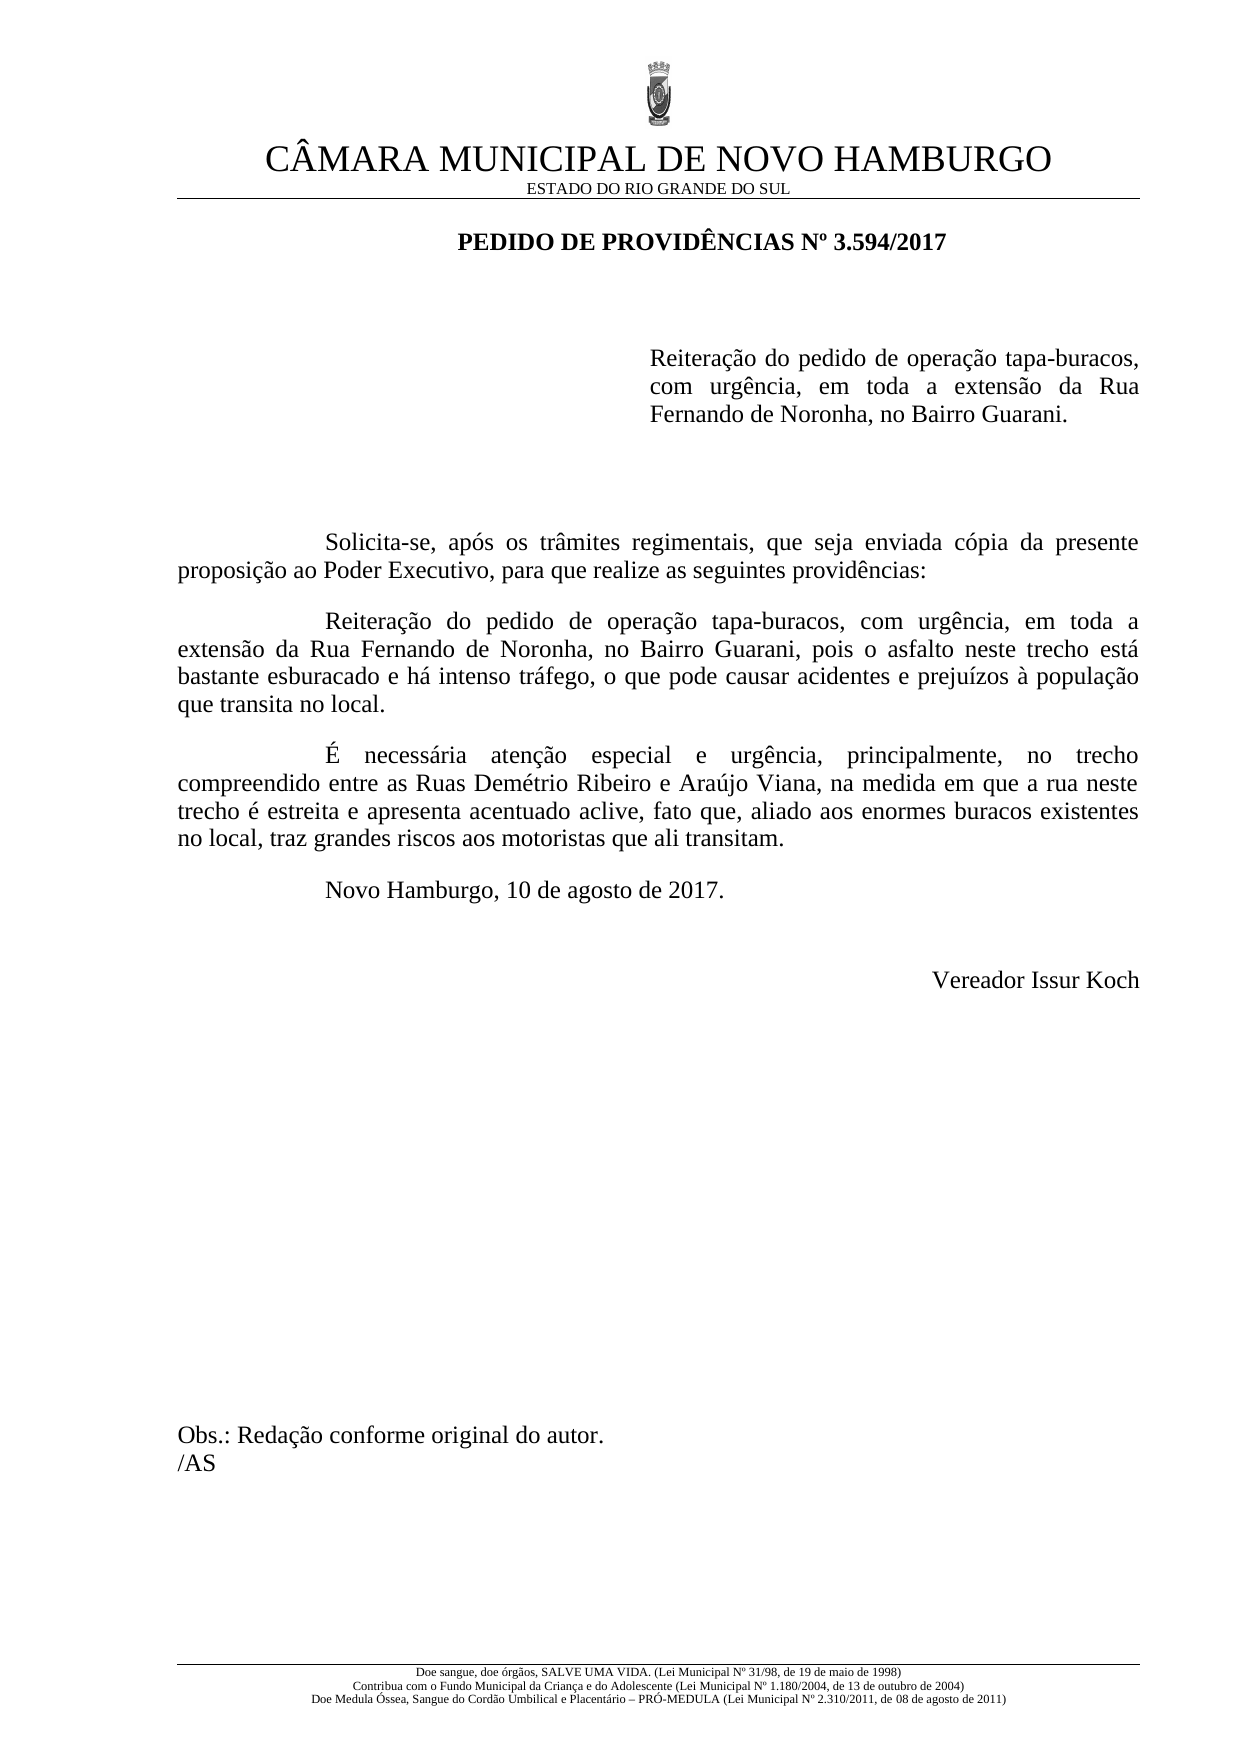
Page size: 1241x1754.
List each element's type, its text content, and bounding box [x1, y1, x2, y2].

text É necessária atenção especial e urgência, principalmente, no trecho compreendido entre as Ruas Demétrio Ribeiro e Araújo Viana, na medida em que a rua neste trecho é estreita e apresenta acentuado aclive, fato que, aliado aos enormes buracos existentes no local, traz grandes riscos aos motoristas que ali transitam. [177, 741, 1140, 852]
text Reiteração do pedido de operação tapa-buracos, com urgência, em toda a extensão da Rua Fernando de Noronha, no Bairro Guarani, pois o asfalto neste trecho está bastante esburacado e há intenso tráfego, o que pode causar acidentes e prejuízos à população que transita no local. [177, 607, 1140, 718]
text Obs.: Redação conforme original do autor. [177, 1422, 1140, 1449]
text PEDIDO DE PROVIDÊNCIAS Nº 3.594/2017 [177, 228, 1140, 256]
text /AS [177, 1449, 1140, 1477]
text Solicita-se, após os trâmites regimentais, que seja enviada cópia da presente proposição ao Poder Executivo, para que realize as seguintes providências: [177, 528, 1140, 583]
text Reiteração do pedido de operação tapa-buracos, com urgência, em toda a extensão da Rua Fernando de Noronha, no Bairro Guarani. [649, 344, 1140, 428]
text Vereador Issur Koch [177, 966, 1140, 994]
text Novo Hamburgo, 10 de agosto de 2017. [177, 876, 1140, 903]
